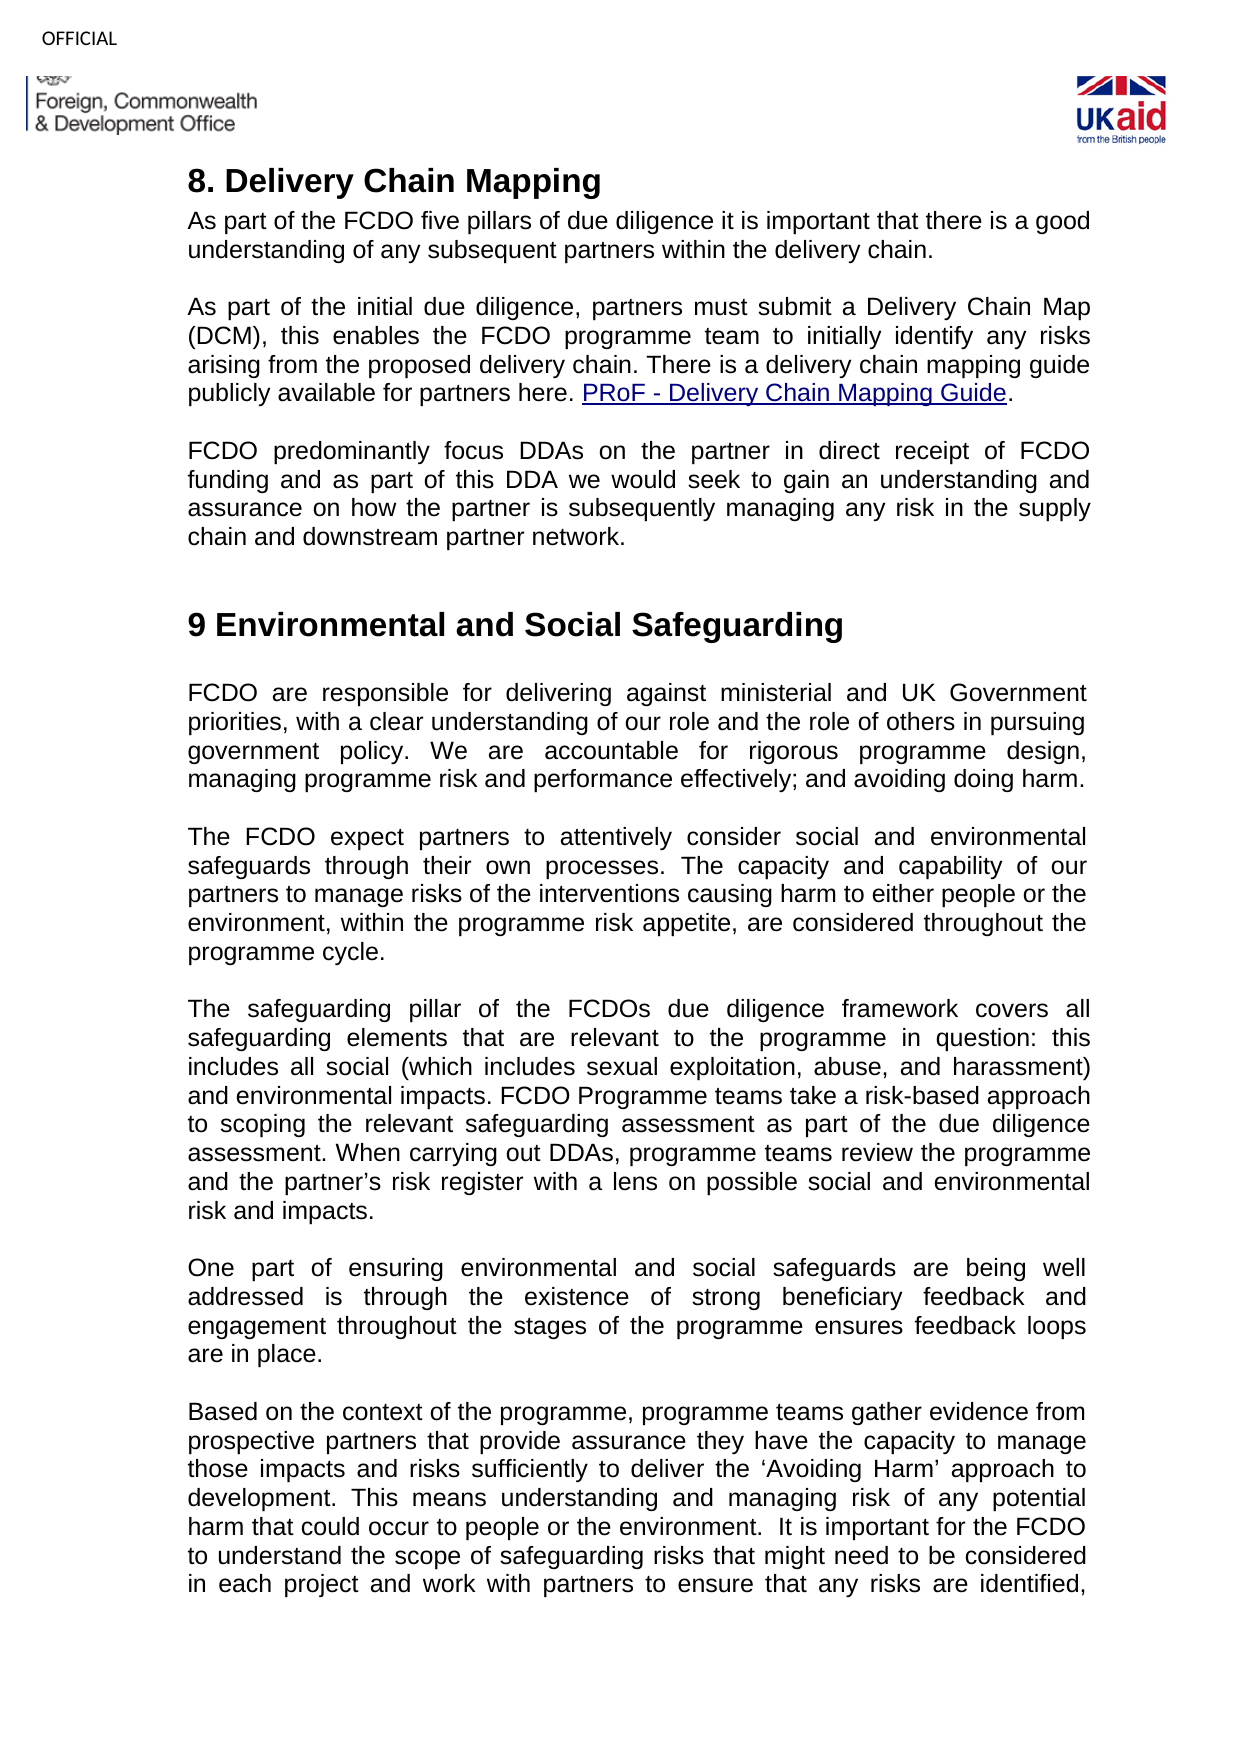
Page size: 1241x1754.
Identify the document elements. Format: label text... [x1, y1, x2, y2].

text As part of the initial due diligence, partners must submit a Delivery Chain Map (DCM), this enables the FCDO programme team to initially identify any risks arising from the proposed delivery chain. There is a delivery chain mapping guide publicly available for partners here. PRoF - Delivery Chain Mapping Guide. [187, 292, 1092, 407]
text One part of ensuring environmental and social safeguards are being well addressed is through the existence of strong beneficiary feedback and engagement throughout the stages of the programme ensures feedback loops are in place. [187, 1253, 1088, 1368]
text Based on the context of the programme, programme teams gather evidence from prospective partners that provide assurance they have the capacity to manage those impacts and risks sufficiently to deliver the ‘Avoiding Harm’ approach to development. This means understanding and managing risk of any potential harm that could occur to people or the environment. It is important for the FCDO to understand the scope of safeguarding risks that might need to be considered in each project and work with partners to ensure that any risks are identified, [187, 1397, 1088, 1598]
text FCDO are responsible for delivering against ministerial and UK Government priorities, with a clear understanding of our role and the role of others in pursuing government policy. We are accountable for rigorous programme design, managing programme risk and performance effectively; and avoiding doing harm. [187, 678, 1088, 793]
subtitle 9 Environmental and Social Safeguarding [187, 605, 1092, 643]
text The safeguarding pillar of the FCDOs due diligence framework covers all safeguarding elements that are relevant to the programme in question: this includes all social (which includes sexual exploitation, abuse, and harassment) and environmental impacts. FCDO Programme teams take a risk-based approach to scoping the relevant safeguarding assessment as part of the due diligence assessment. When carrying out DDAs, programme teams review the programme and the partner’s risk register with a lens on possible social and environmental risk and impacts. [187, 994, 1092, 1224]
text As part of the FCDO five pillars of due diligence it is important that there is a good understanding of any subsequent partners within the delivery chain. [187, 206, 1092, 263]
text The FCDO expect partners to attentively consider social and environmental safeguards through their own processes. The capacity and capability of our partners to manage risks of the interventions causing harm to either people or the environment, within the programme risk appetite, are considered throughout the programme cycle. [187, 822, 1088, 966]
text FCDO predominantly focus DDAs on the partner in direct receipt of FCDO funding and as part of this DDA we would seek to gain an understanding and assurance on how the partner is subsequently managing any risk in the supply chain and downstream partner network. [187, 436, 1092, 551]
subtitle 8. Delivery Chain Mapping [187, 161, 1092, 200]
